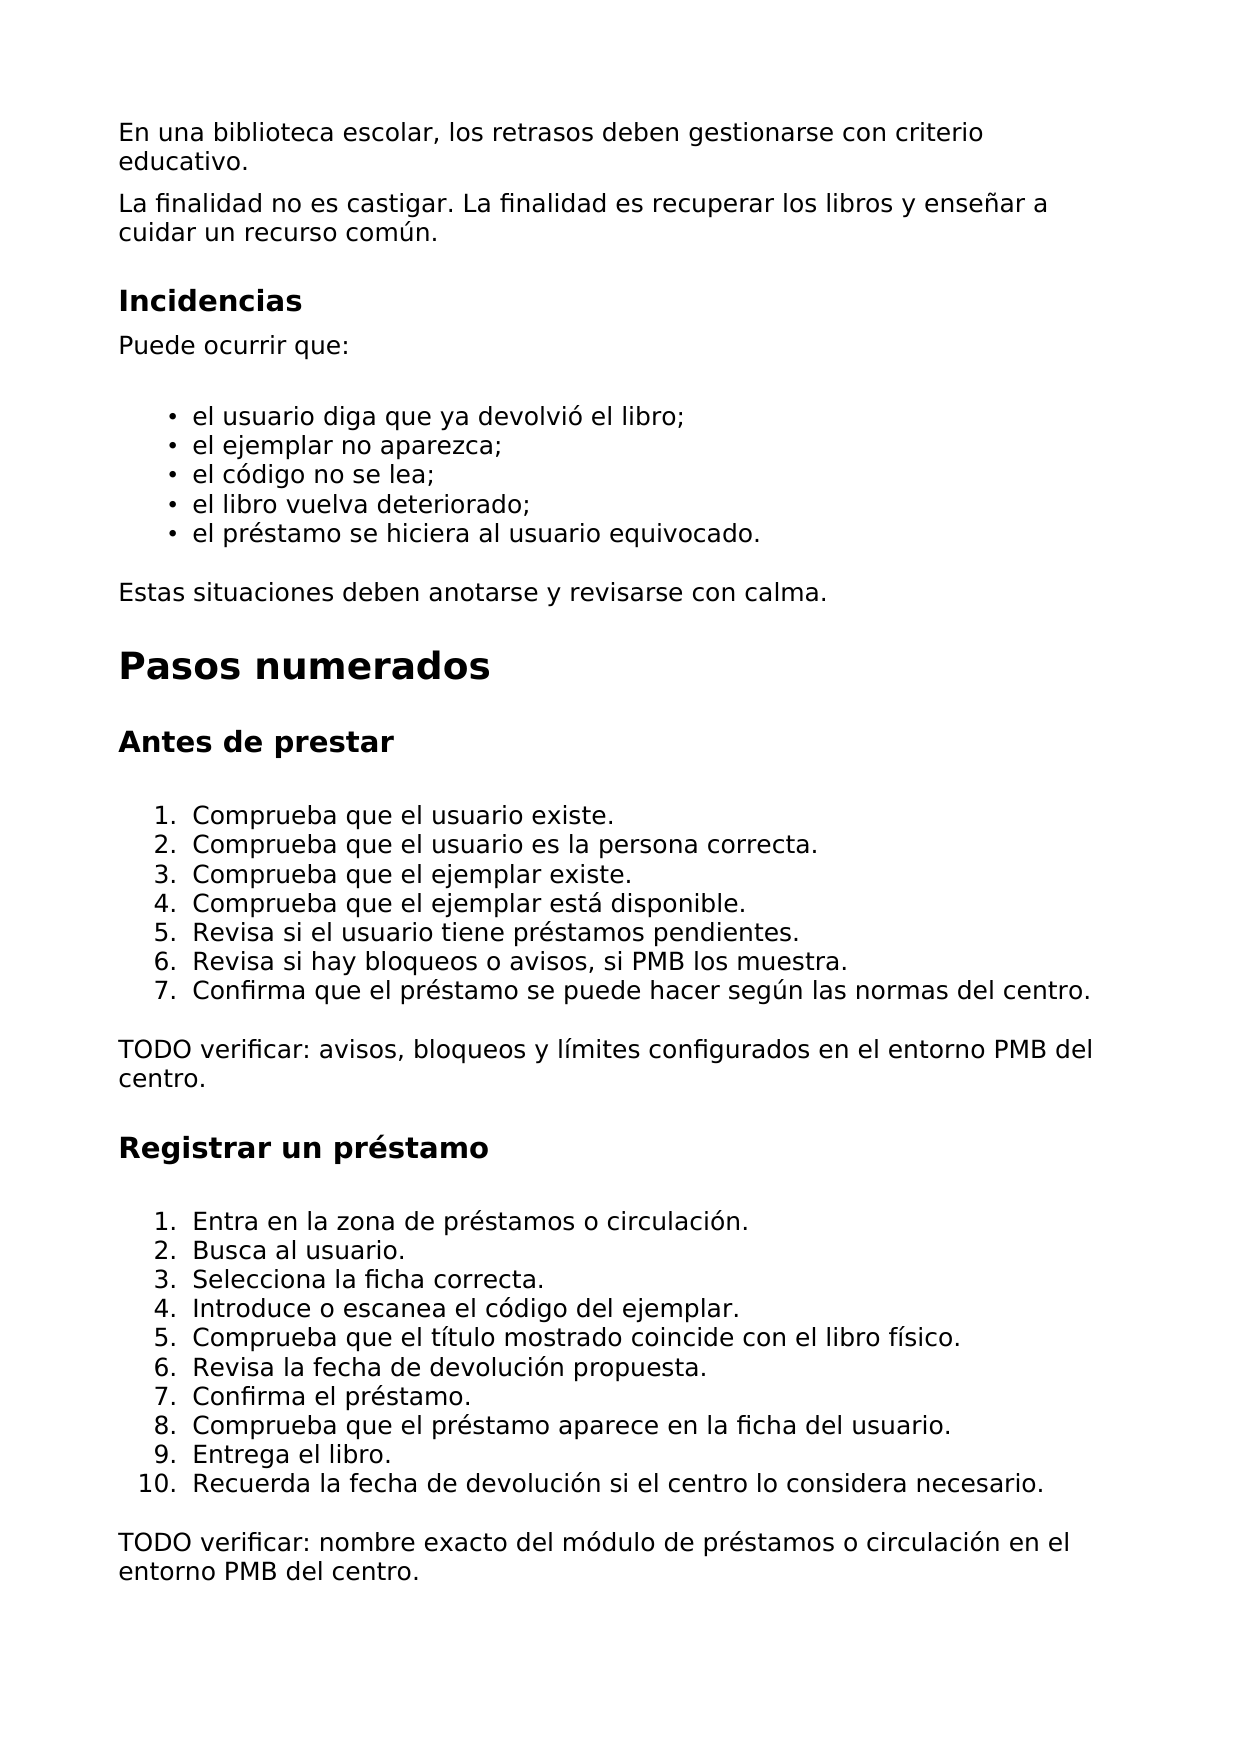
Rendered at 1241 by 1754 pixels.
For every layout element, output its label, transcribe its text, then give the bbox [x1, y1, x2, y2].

list Busca al usuario. [177, 1236, 1122, 1265]
list Revisa si el usuario tiene préstamos pendientes. [177, 918, 1122, 947]
text Estas situaciones deben anotarse y revisarse con calma. [118, 578, 1122, 607]
list el libro vuelva deteriorado; [177, 490, 1122, 519]
subtitle Registrar un préstamo [118, 1131, 1122, 1165]
text Puede ocurrir que: [118, 331, 1122, 360]
list Comprueba que el préstamo aparece en la ficha del usuario. [177, 1411, 1122, 1440]
list el ejemplar no aparezca; [177, 432, 1122, 461]
subtitle Pasos numerados [118, 644, 1122, 688]
text La finalidad no es castigar. La finalidad es recuperar los libros y enseñar a cuidar un recurso común. [118, 189, 1122, 247]
list Comprueba que el usuario existe. [177, 801, 1122, 831]
list Confirma que el préstamo se puede hacer según las normas del centro. [177, 976, 1122, 1006]
list Comprueba que el ejemplar está disponible. [177, 889, 1122, 918]
list el usuario diga que ya devolvió el libro; [177, 402, 1122, 432]
list Revisa si hay bloqueos o avisos, si PMB los muestra. [177, 947, 1122, 976]
text TODO verificar: nombre exacto del módulo de préstamos o circulación en el entorno PMB del centro. [118, 1528, 1122, 1586]
list el código no se lea; [177, 461, 1122, 490]
list Comprueba que el título mostrado coincide con el libro físico. [177, 1323, 1122, 1353]
list Selecciona la ficha correcta. [177, 1265, 1122, 1294]
list Entra en la zona de préstamos o circulación. [177, 1207, 1122, 1236]
subtitle Incidencias [118, 285, 1122, 319]
text TODO verificar: avisos, bloqueos y límites configurados en el entorno PMB del centro. [118, 1035, 1122, 1093]
list Comprueba que el usuario es la persona correcta. [177, 831, 1122, 860]
list el préstamo se hiciera al usuario equivocado. [177, 519, 1122, 548]
list Revisa la fecha de devolución propuesta. [177, 1353, 1122, 1382]
subtitle Antes de prestar [118, 726, 1122, 759]
list Introduce o escanea el código del ejemplar. [177, 1294, 1122, 1323]
list Confirma el préstamo. [177, 1382, 1122, 1411]
text En una biblioteca escolar, los retrasos deben gestionarse con criterio educativo. [118, 118, 1122, 176]
list Recuerda la fecha de devolución si el centro lo considera necesario. [177, 1469, 1122, 1498]
list Comprueba que el ejemplar existe. [177, 860, 1122, 889]
list Entrega el libro. [177, 1440, 1122, 1469]
